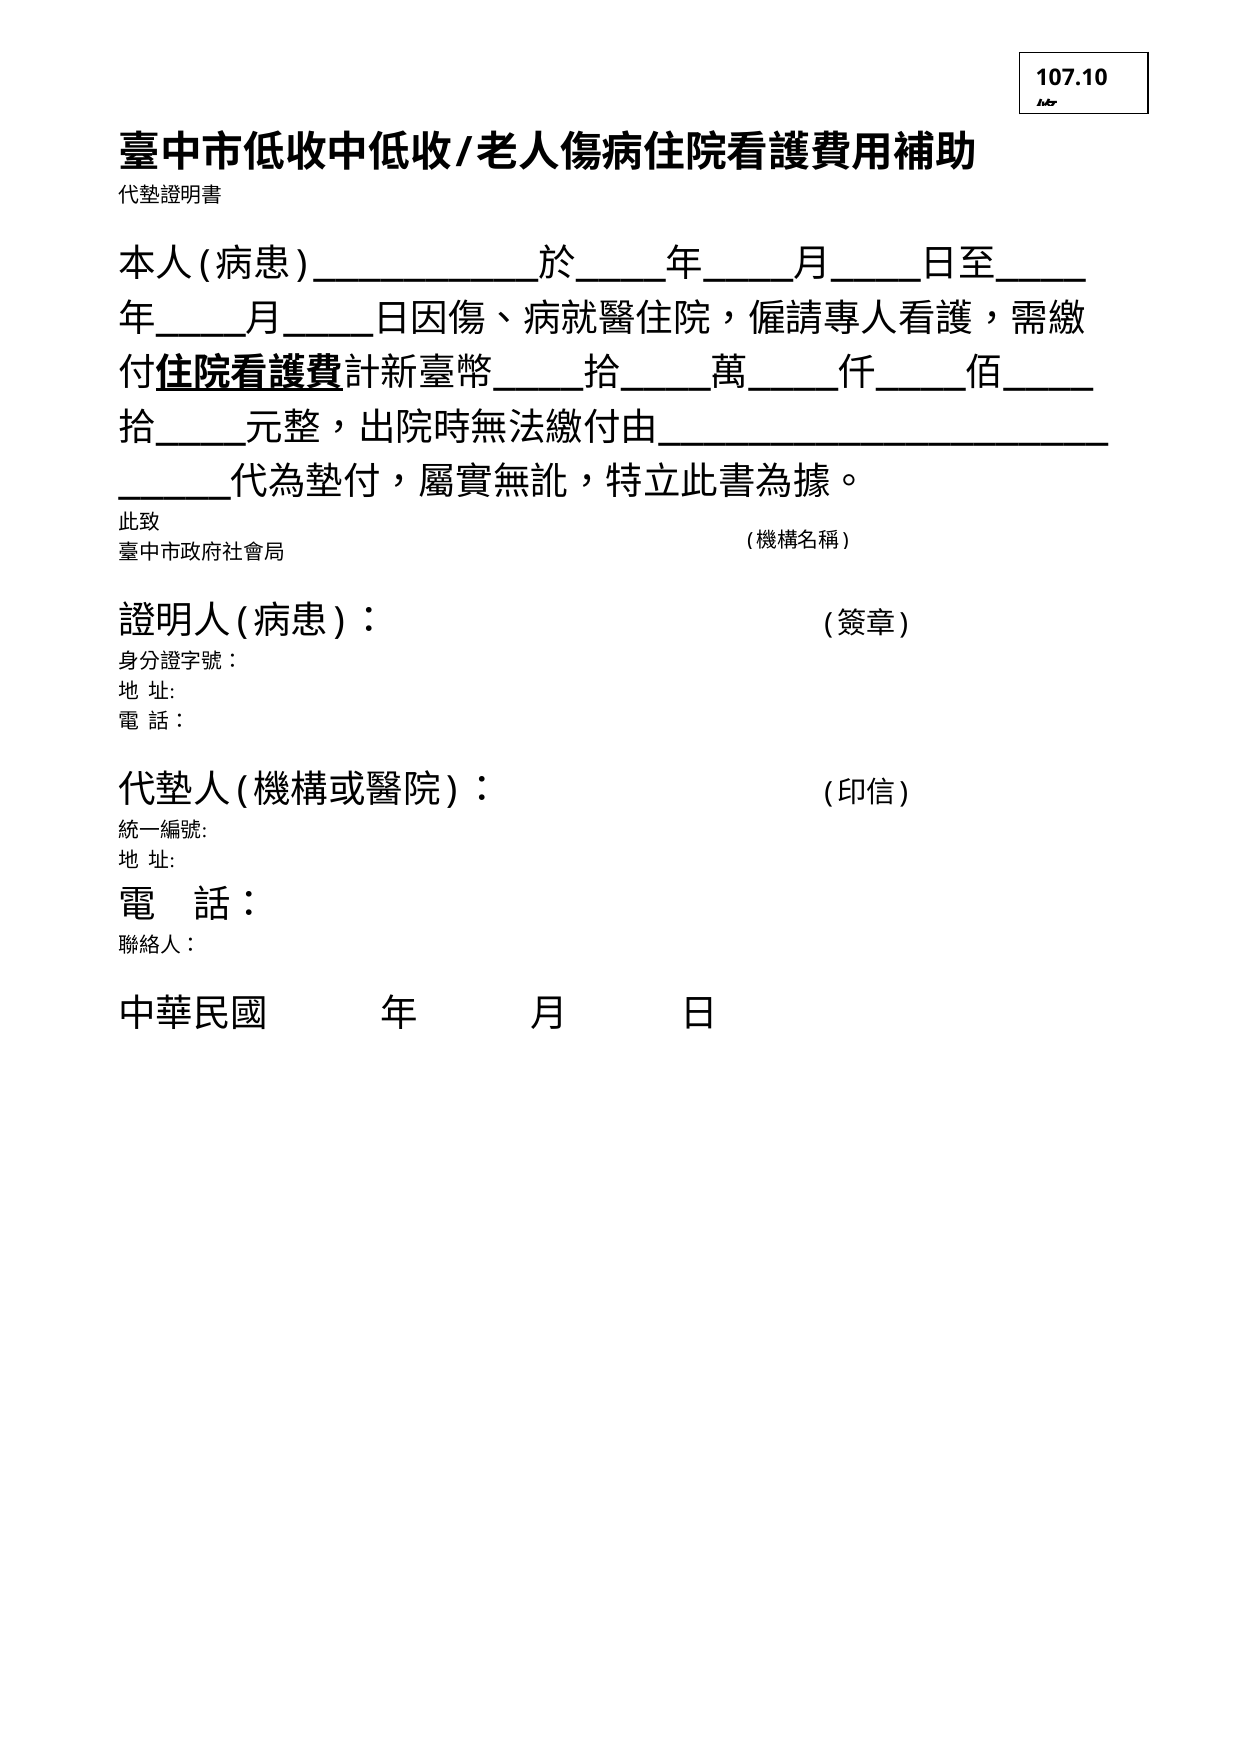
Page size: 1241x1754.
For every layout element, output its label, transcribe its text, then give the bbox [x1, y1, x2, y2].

text 代墊人(機構或醫院)： (印信) [118, 759, 1122, 813]
text (機構名稱) [743, 523, 874, 548]
text 電 話： [118, 705, 1122, 735]
text 代墊證明書 [118, 179, 1122, 209]
text 地 址: [118, 844, 1122, 874]
text 臺中市政府社會局 [118, 536, 1122, 566]
text 證明人(病患)： (簽章) [118, 590, 1122, 644]
text 聯絡人： [118, 928, 1122, 958]
text 107.10修 [1035, 61, 1132, 105]
text 臺中市低收中低收/老人傷病住院看護費用補助 [1020, 53, 1147, 113]
text 臺中市低收中低收/老人傷病住院看護費用補助 [118, 118, 1122, 179]
text 中華民國 年 月 日 [118, 982, 1122, 1037]
text 本人(病患)__________於____年____月____日至____年____月____日因傷、病就醫住院，僱請專人看護，需繳付住院看護費計新臺幣____拾____萬____仟____佰____拾____元整，出院時無法繳付由_________________________代為墊付，屬實無訛，特立此書為據。 [118, 233, 1122, 505]
text 地 址: [118, 674, 1122, 705]
text 此致 [118, 505, 1122, 536]
text 統一編號: [118, 813, 1122, 844]
text 身分證字號： [118, 644, 1122, 674]
text 電 話： [118, 874, 1122, 928]
text [728, 516, 889, 556]
